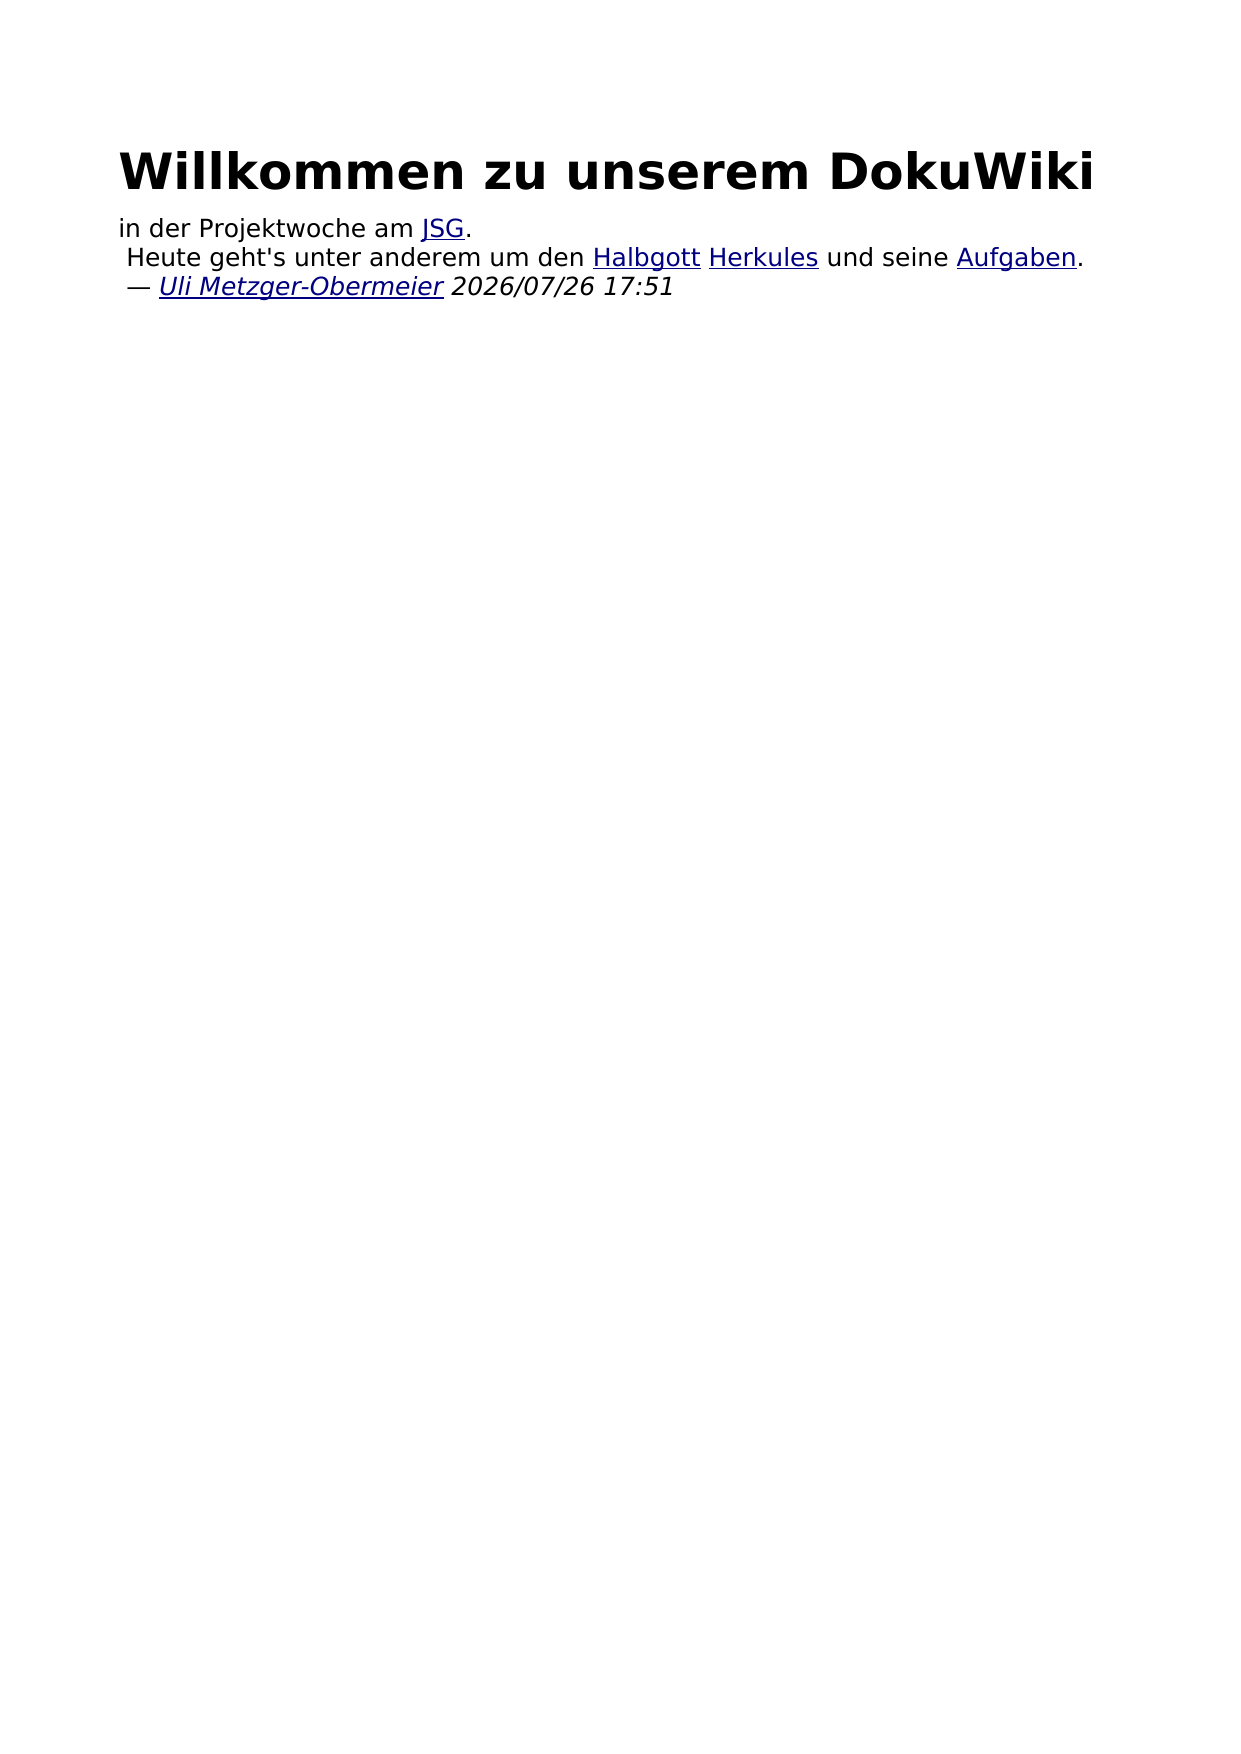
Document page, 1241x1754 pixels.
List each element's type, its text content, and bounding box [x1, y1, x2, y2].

text in der Projektwoche am JSG. Heute geht's unter anderem um den Halbgott Herkules und seine Aufgaben. — Uli Metzger-Obermeier 2026/07/26 17:51 [118, 214, 1122, 301]
subtitle Willkommen zu unserem DokuWiki [118, 143, 1122, 201]
